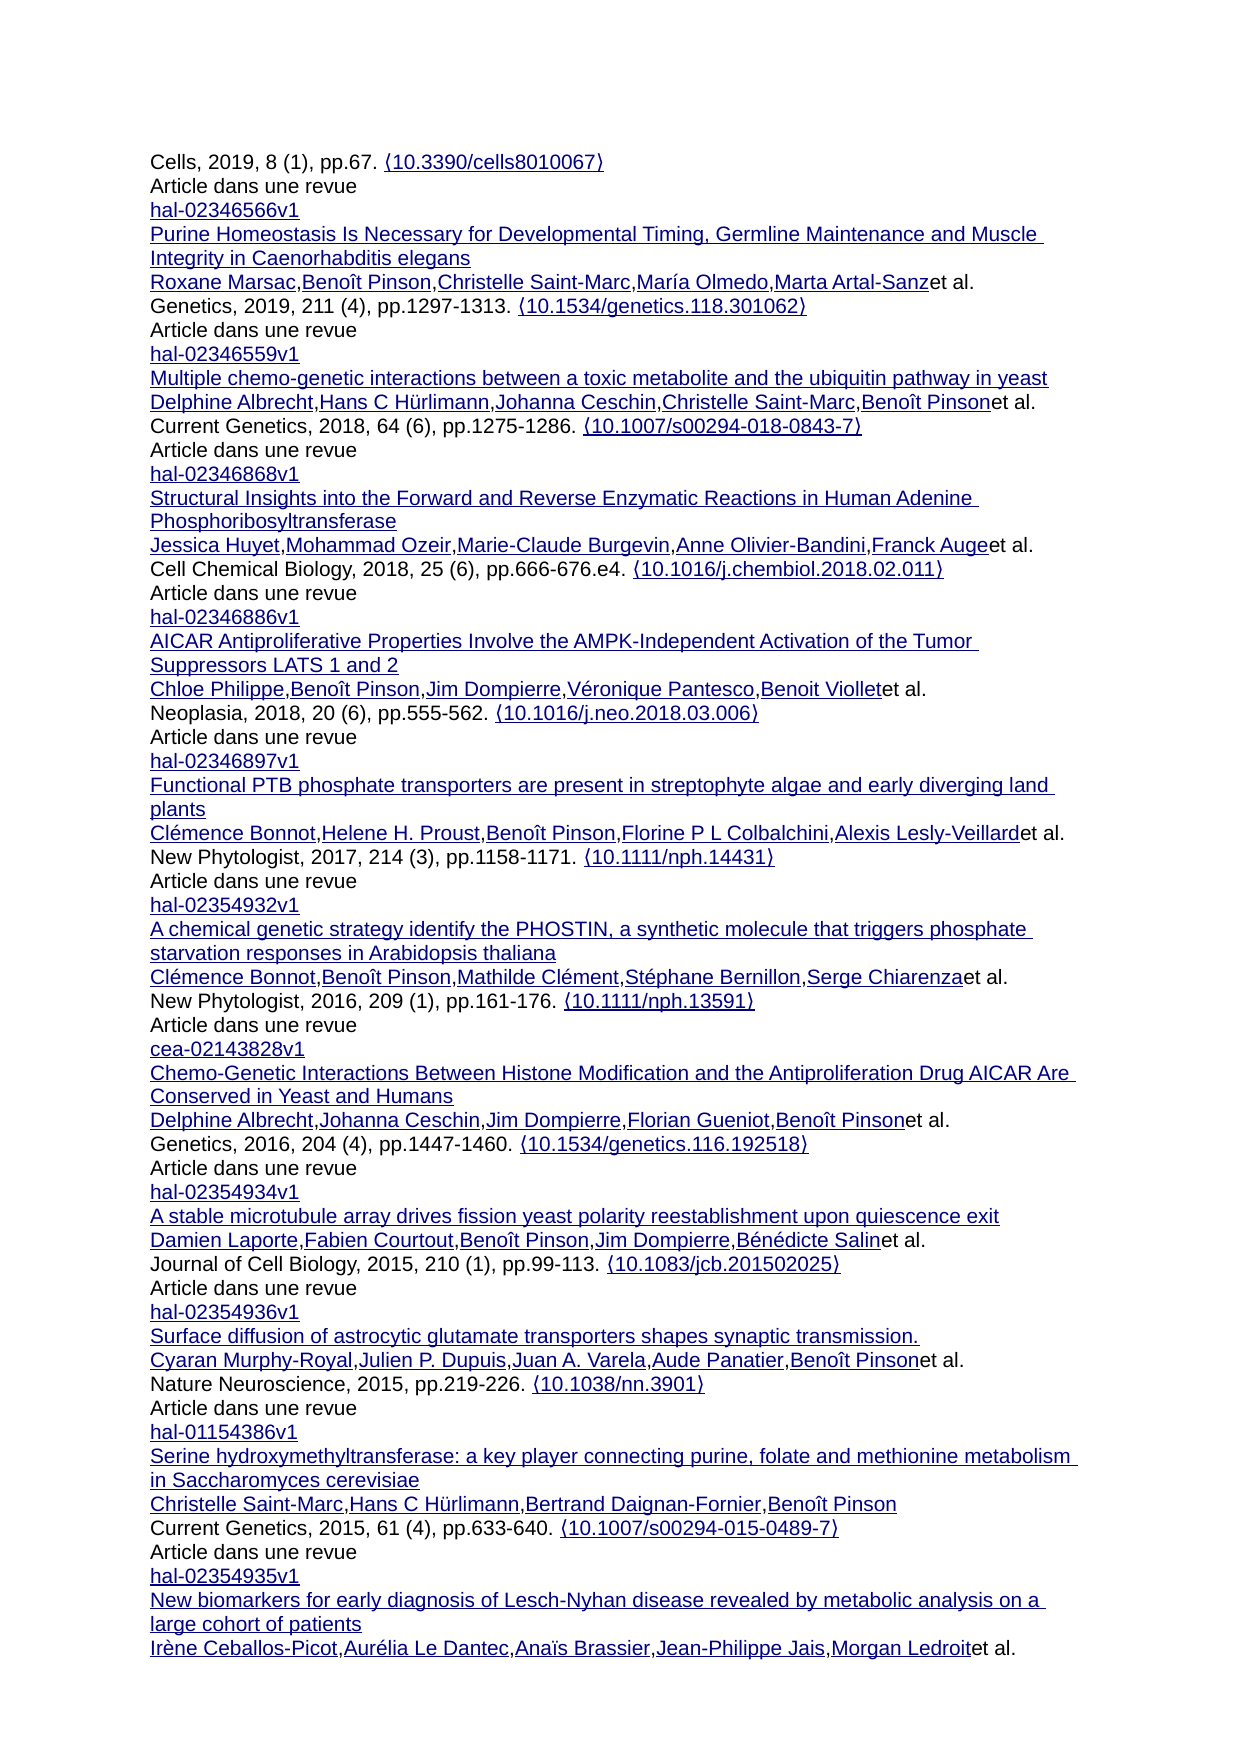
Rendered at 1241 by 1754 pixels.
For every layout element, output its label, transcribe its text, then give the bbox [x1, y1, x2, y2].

table_cell Chemo-Genetic Interactions Between Histone Modification and the Antiproliferation Drug AICAR Are Conserved in Yeast and Humans Delphine Albrecht,Johanna Ceschin,Jim Dompierre,Florian Gueniot,Benoît Pinsonet al. Genetics, 2016, 204 (4), pp.1447-1460. ⟨10.1534/genetics.116.192518⟩ Article dans une revue hal-02354934v1 [150, 1060, 1090, 1204]
table_cell Purine Homeostasis Is Necessary for Developmental Timing, Germline Maintenance and Muscle Integrity in Caenorhabditis elegans Roxane Marsac,Benoît Pinson,Christelle Saint-Marc,María Olmedo,Marta Artal-Sanzet al. Genetics, 2019, 211 (4), pp.1297-1313. ⟨10.1534/genetics.118.301062⟩ Article dans une revue hal-02346559v1 [150, 222, 1090, 366]
table_cell AICAR Antiproliferative Properties Involve the AMPK-Independent Activation of the Tumor Suppressors LATS 1 and 2 Chloe Philippe,Benoît Pinson,Jim Dompierre,Véronique Pantesco,Benoit Violletet al. Neoplasia, 2018, 20 (6), pp.555-562. ⟨10.1016/j.neo.2018.03.006⟩ Article dans une revue hal-02346897v1 [150, 629, 1090, 773]
table_cell Structural Insights into the Forward and Reverse Enzymatic Reactions in Human Adenine Phosphoribosyltransferase Jessica Huyet,Mohammad Ozeir,Marie-Claude Burgevin,Anne Olivier-Bandini,Franck Augeet al. Cell Chemical Biology, 2018, 25 (6), pp.666-676.e4. ⟨10.1016/j.chembiol.2018.02.011⟩ Article dans une revue hal-02346886v1 [150, 485, 1090, 629]
table_cell Multiple chemo-genetic interactions between a toxic metabolite and the ubiquitin pathway in yeast Delphine Albrecht,Hans C Hürlimann,Johanna Ceschin,Christelle Saint-Marc,Benoît Pinsonet al. Current Genetics, 2018, 64 (6), pp.1275-1286. ⟨10.1007/s00294-018-0843-7⟩ Article dans une revue hal-02346868v1 [150, 366, 1090, 485]
table_cell A chemical genetic strategy identify the PHOSTIN, a synthetic molecule that triggers phosphate starvation responses in Arabidopsis thaliana Clémence Bonnot,Benoît Pinson,Mathilde Clément,Stéphane Bernillon,Serge Chiarenzaet al. New Phytologist, 2016, 209 (1), pp.161-176. ⟨10.1111/nph.13591⟩ Article dans une revue cea-02143828v1 [150, 917, 1090, 1060]
table_cell Cells, 2019, 8 (1), pp.67. ⟨10.3390/cells8010067⟩ Article dans une revue hal-02346566v1 [150, 150, 1090, 222]
table_cell New biomarkers for early diagnosis of Lesch-Nyhan disease revealed by metabolic analysis on a large cohort of patients Irène Ceballos-Picot,Aurélia Le Dantec,Anaïs Brassier,Jean-Philippe Jais,Morgan Ledroitet al. [150, 1588, 1090, 1659]
table_cell Surface diffusion of astrocytic glutamate transporters shapes synaptic transmission. Cyaran Murphy-Royal,Julien P. Dupuis,Juan A. Varela,Aude Panatier,Benoît Pinsonet al. Nature Neuroscience, 2015, pp.219-226. ⟨10.1038/nn.3901⟩ Article dans une revue hal-01154386v1 [150, 1324, 1090, 1444]
table_cell Serine hydroxymethyltransferase: a key player connecting purine, folate and methionine metabolism in Saccharomyces cerevisiae Christelle Saint-Marc,Hans C Hürlimann,Bertrand Daignan-Fornier,Benoît Pinson Current Genetics, 2015, 61 (4), pp.633-640. ⟨10.1007/s00294-015-0489-7⟩ Article dans une revue hal-02354935v1 [150, 1444, 1090, 1587]
table_cell A stable microtubule array drives fission yeast polarity reestablishment upon quiescence exit Damien Laporte,Fabien Courtout,Benoît Pinson,Jim Dompierre,Bénédicte Salinet al. Journal of Cell Biology, 2015, 210 (1), pp.99-113. ⟨10.1083/jcb.201502025⟩ Article dans une revue hal-02354936v1 [150, 1204, 1090, 1324]
table_cell Functional PTB phosphate transporters are present in streptophyte algae and early diverging land plants Clémence Bonnot,Helene H. Proust,Benoît Pinson,Florine P L Colbalchini,Alexis Lesly-Veillardet al. New Phytologist, 2017, 214 (3), pp.1158-1171. ⟨10.1111/nph.14431⟩ Article dans une revue hal-02354932v1 [150, 773, 1090, 917]
